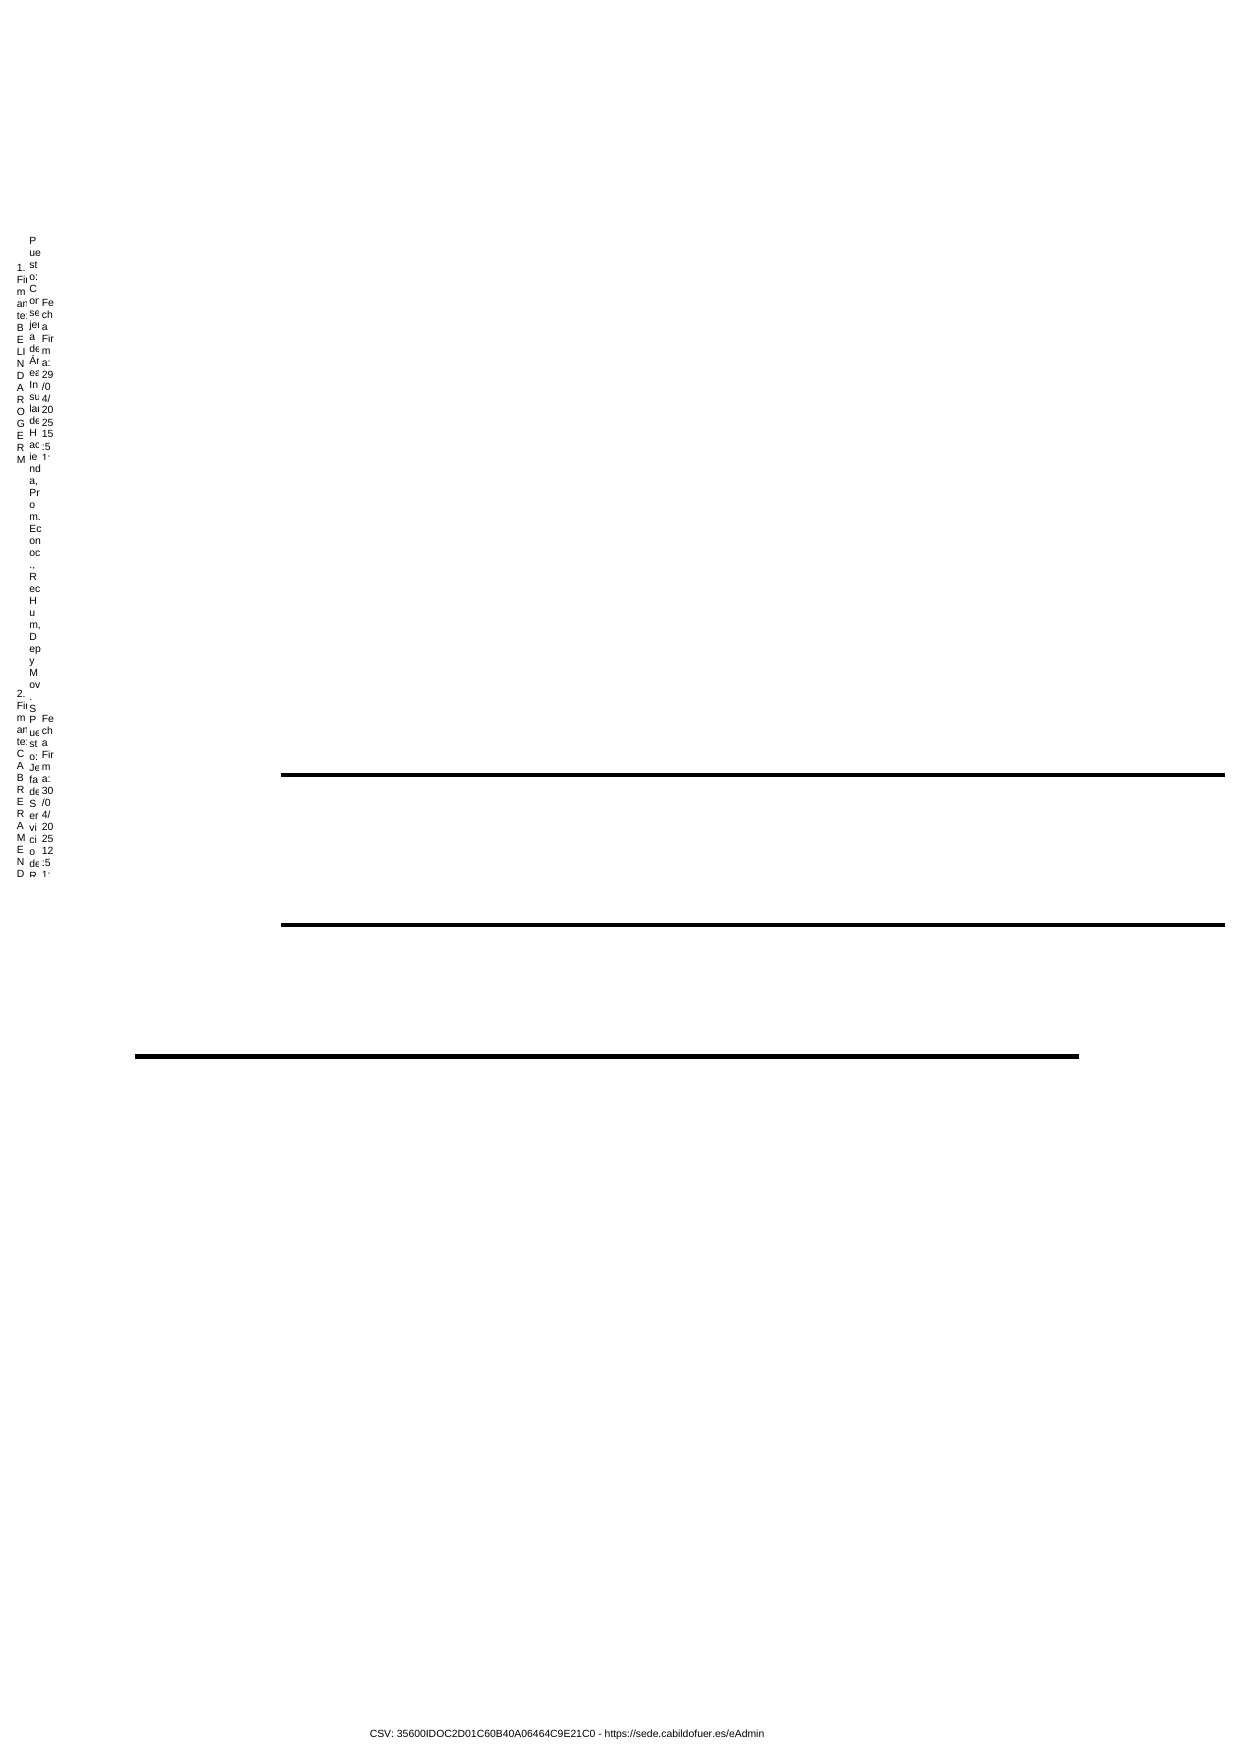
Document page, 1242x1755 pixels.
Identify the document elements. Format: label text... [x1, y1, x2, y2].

text 1.Firmante: BELINDA ROGER MARRERO [17, 262, 27, 462]
text 2.Firmante: CABRERA MENDEZ,NURIA [17, 688, 29, 879]
text Fecha Firma: 29/04/2025 15:51:38 [42, 296, 54, 460]
text Fecha Firma: 30/04/2025 12:51:17 [42, 713, 54, 876]
text Puesto: Consejera de Área Insular de Hacienda, Prom. Econoc., Rec Hum, Dep y Mov. S Puesto: Jefa de Servicio de Recursos Humanos [29, 235, 42, 876]
